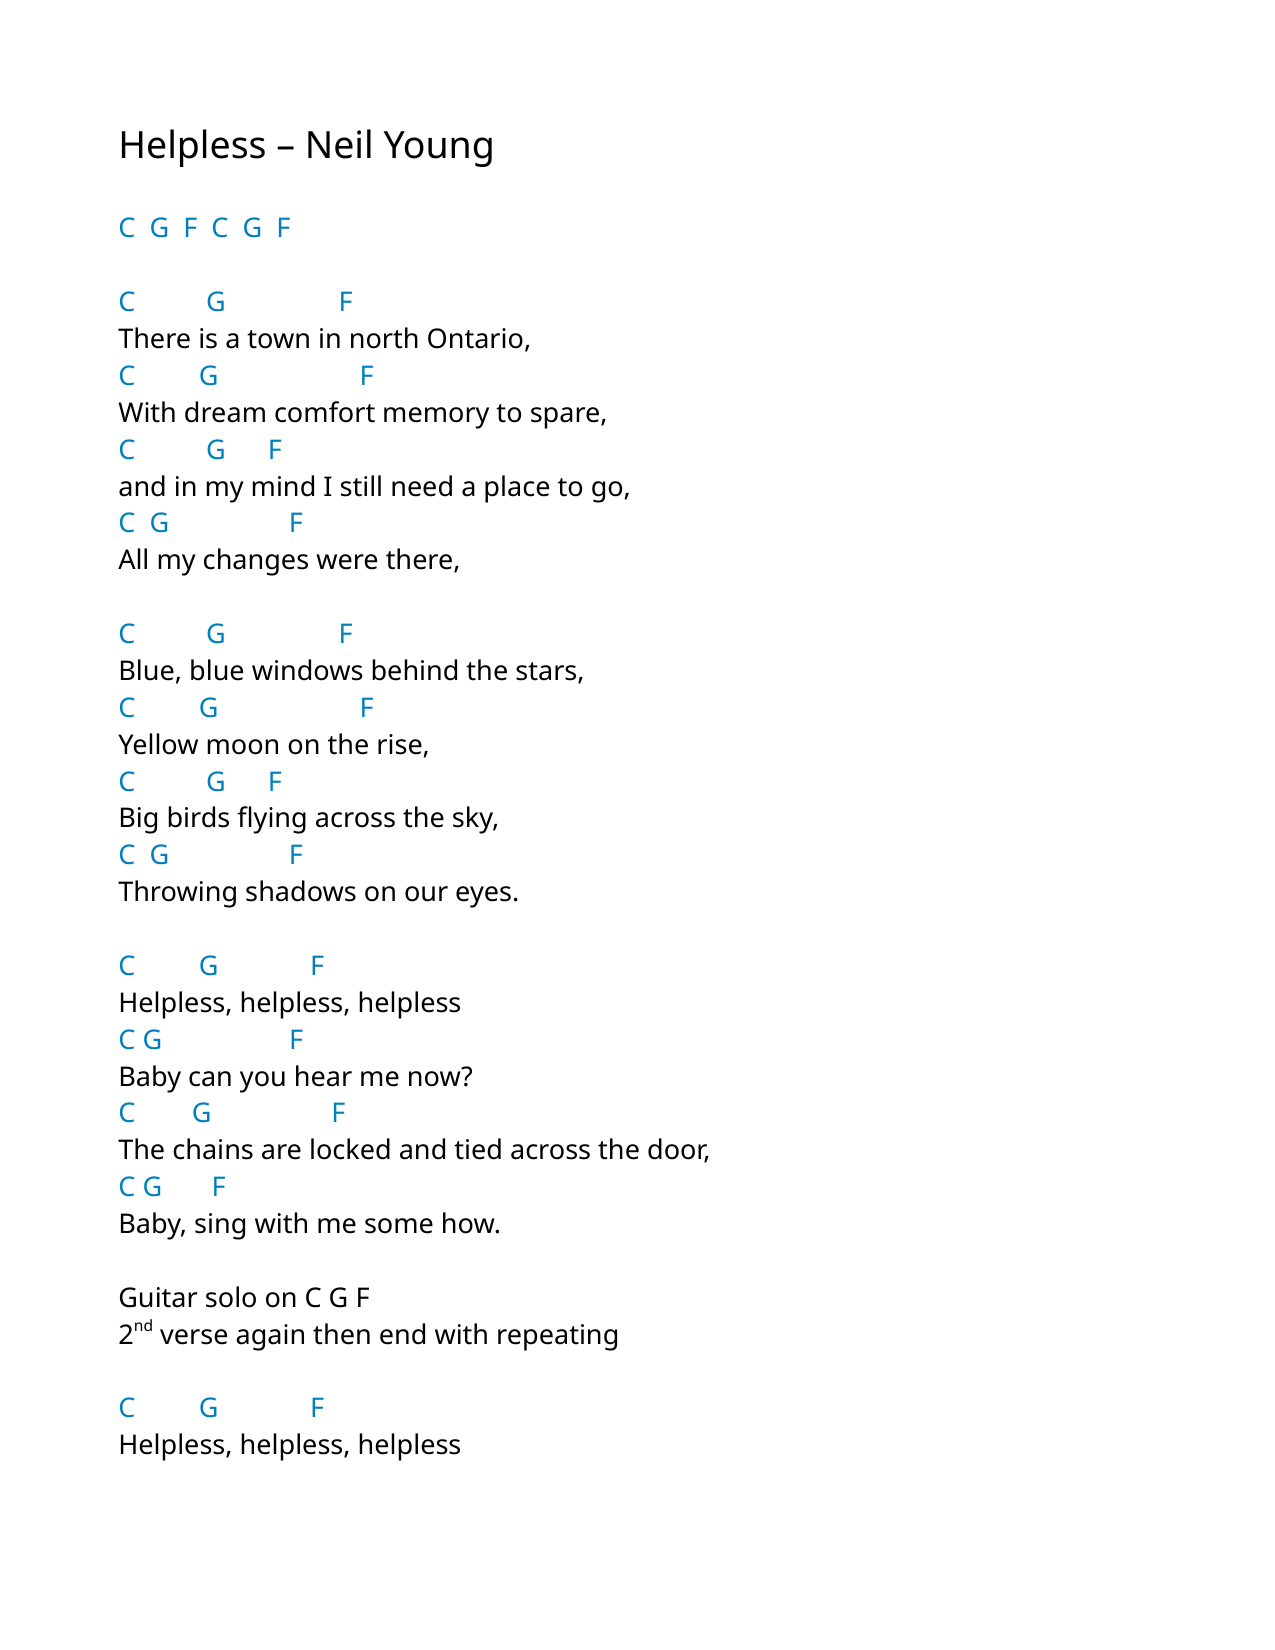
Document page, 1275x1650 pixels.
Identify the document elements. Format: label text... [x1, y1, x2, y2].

text C G F [118, 688, 1157, 725]
text Baby can you hear me now? [118, 1057, 1157, 1094]
text C G F [118, 1168, 1157, 1204]
text C G F [118, 614, 1157, 651]
text C G F [118, 1020, 1157, 1057]
text Helpless – Neil Young [118, 118, 1157, 169]
text C G F [118, 430, 1157, 467]
text Big birds flying across the sky, [118, 799, 1157, 836]
text C G F [118, 946, 1157, 983]
text C G F [118, 283, 1157, 319]
text 2nd verse again then end with repeating [118, 1315, 1157, 1352]
text C G F [118, 356, 1157, 393]
text C G F [118, 762, 1157, 799]
text C G F [118, 1094, 1157, 1131]
text C G F [118, 1389, 1157, 1426]
text All my changes were there, [118, 541, 1157, 578]
text Helpless, helpless, helpless [118, 983, 1157, 1020]
text Guitar solo on C G F [118, 1278, 1157, 1315]
text There is a town in north Ontario, [118, 319, 1157, 356]
text and in my mind I still need a place to go, [118, 467, 1157, 504]
text C G F [118, 504, 1157, 541]
text C G F [118, 836, 1157, 873]
text Baby, sing with me some how. [118, 1204, 1157, 1241]
text Throwing shadows on our eyes. [118, 873, 1157, 909]
text Blue, blue windows behind the stars, [118, 651, 1157, 688]
text C G F C G F [118, 209, 1157, 246]
text Helpless, helpless, helpless [118, 1426, 1157, 1463]
text The chains are locked and tied across the door, [118, 1131, 1157, 1168]
text Yellow moon on the rise, [118, 725, 1157, 762]
text With dream comfort memory to spare, [118, 393, 1157, 430]
